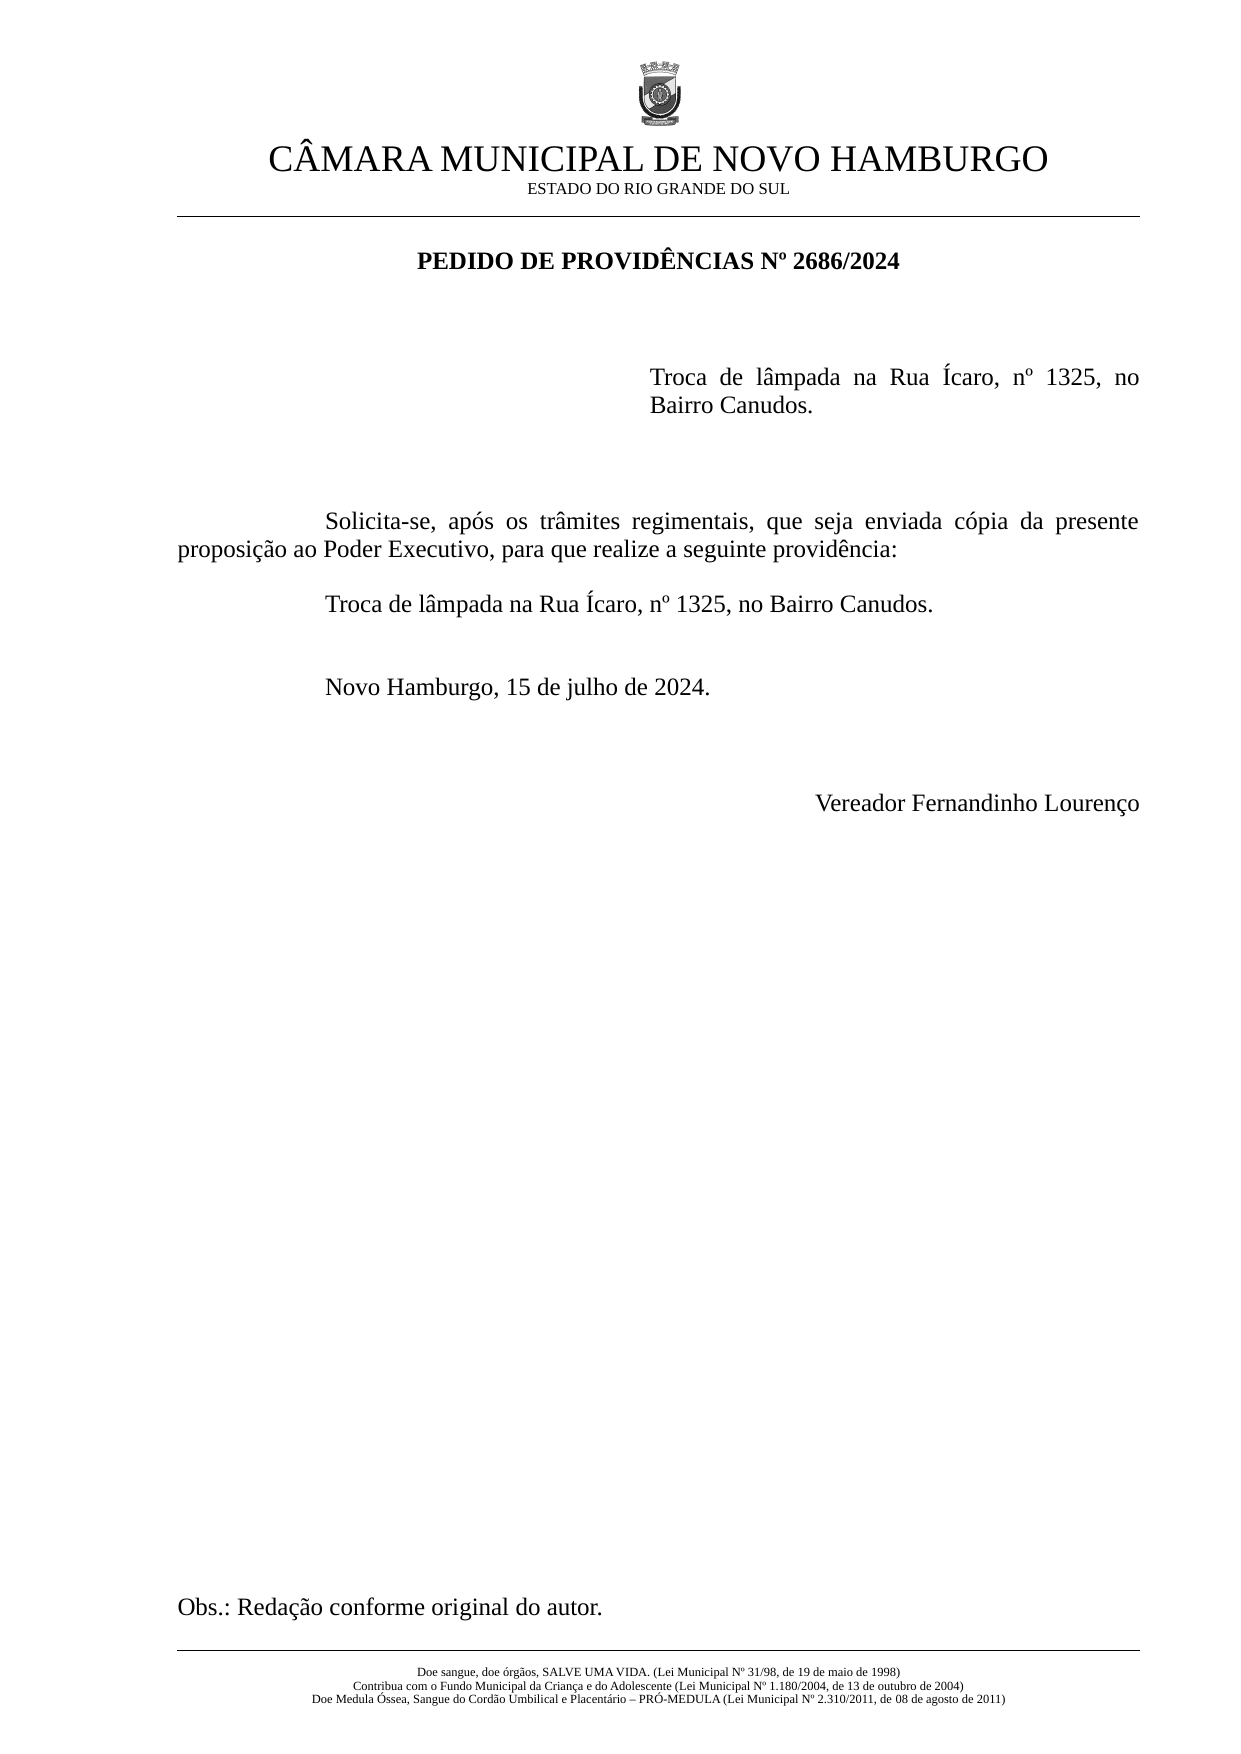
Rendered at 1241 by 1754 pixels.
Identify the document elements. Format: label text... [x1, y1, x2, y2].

text PEDIDO DE PROVIDÊNCIAS Nº 2686/2024 [177, 247, 1140, 274]
text Obs.: Redação conforme original do autor. [177, 1593, 1140, 1621]
list Troca de lâmpada na Rua Ícaro, nº 1325, no Bairro Canudos. [649, 363, 1140, 418]
text Troca de lâmpada na Rua Ícaro, nº 1325, no Bairro Canudos. [177, 590, 1140, 618]
text Solicita-se, após os trâmites regimentais, que seja enviada cópia da presente proposição ao Poder Executivo, para que realize a seguinte providência: [177, 507, 1140, 562]
text Vereador Fernandinho Lourenço [649, 789, 1140, 817]
text Novo Hamburgo, 15 de julho de 2024. [177, 673, 1140, 701]
